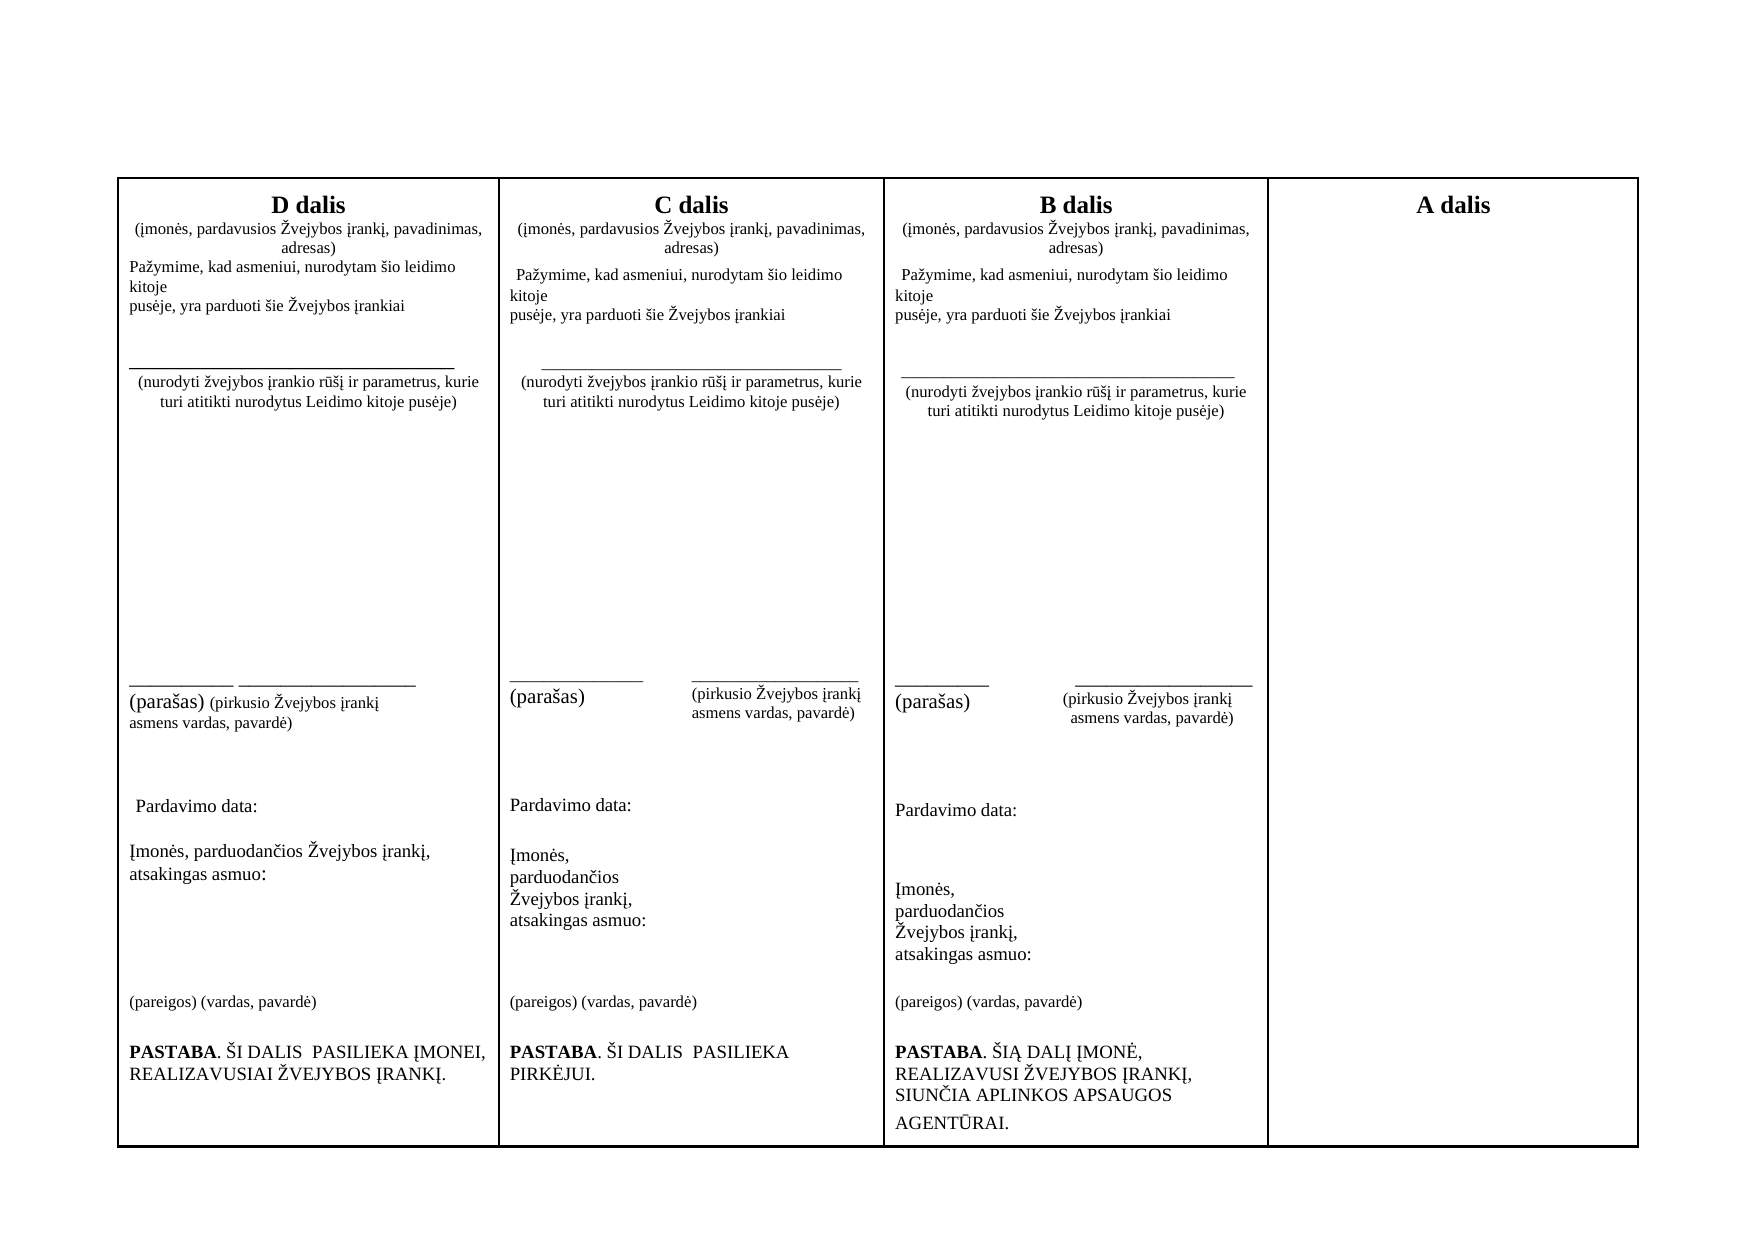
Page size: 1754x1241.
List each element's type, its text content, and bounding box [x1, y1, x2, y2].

table_header B dalis (įmonės, pardavusios Žvejybos įrankį, pavadinimas, adresas) Pažymime, kad asmeniui, nurodytam šio leidimo kitoje pusėje, yra parduoti šie Žvejybos įrankiai ________________________________________ (nurodyti žvejybos įrankio rūšį ir parametrus, kurie turi atitikti nurodytus Leidimo kitoje pusėje) [885, 179, 1267, 652]
table_header D dalis (įmonės, pardavusios Žvejybos įrankį, pavadinimas, adresas) Pažymime, kad asmeniui, nurodytam šio leidimo kitoje pusėje, yra parduoti šie Žvejybos įrankiai __________________________ (nurodyti žvejybos įrankio rūšį ir parametrus, kurie turi atitikti nurodytus Leidimo kitoje pusėje) [119, 179, 498, 652]
table_cell ________________ (parašas) Pardavimo data: Įmonės, parduodančios Žvejybos įrankį, atsakingas asmuo: [500, 652, 681, 975]
table_header C dalis (įmonės, pardavusios Žvejybos įrankį, pavadinimas, adresas) Pažymime, kad asmeniui, nurodytam šio leidimo kitoje pusėje, yra parduoti šie Žvejybos įrankiai ____________________________________ (nurodyti žvejybos įrankio rūšį ir parametrus, kurie turi atitikti nurodytus Leidimo kitoje pusėje) [500, 179, 883, 652]
table_cell (pareigos) (vardas, pavardė) PASTABA. ŠI DALIS PASILIEKA ĮMONEI, REALIZAVUSIAI ŽVEJYBOS ĮRANKĮ. [119, 975, 498, 1145]
table_cell ____________________ (pirkusio Žvejybos įrankį asmens vardas, pavardė) [681, 652, 883, 975]
table_header A dalis [1269, 179, 1637, 1145]
table_cell (pareigos) (vardas, pavardė) PASTABA. ŠI DALIS PASILIEKA PIRKĖJUI. [500, 975, 883, 1145]
table_cell _________________ (pirkusio Žvejybos įrankį asmens vardas, pavardė) [1059, 652, 1267, 975]
table_cell (pareigos) (vardas, pavardė) PASTABA. ŠIĄ DALĮ ĮMONĖ, REALIZAVUSI ŽVEJYBOS ĮRANKĮ, SIUNČIA APLINKOS APSAUGOS AGENTŪRAI. [885, 975, 1267, 1145]
table_cell _________ (parašas) Pardavimo data: Įmonės, parduodančios Žvejybos įrankį, atsakingas asmuo: [885, 652, 1059, 975]
table_cell __________ _________________ (parašas) (pirkusio Žvejybos įrankį asmens vardas, pavardė) Pardavimo data: Įmonės, parduodančios Žvejybos įrankį, atsakingas asmuo: [119, 652, 498, 975]
